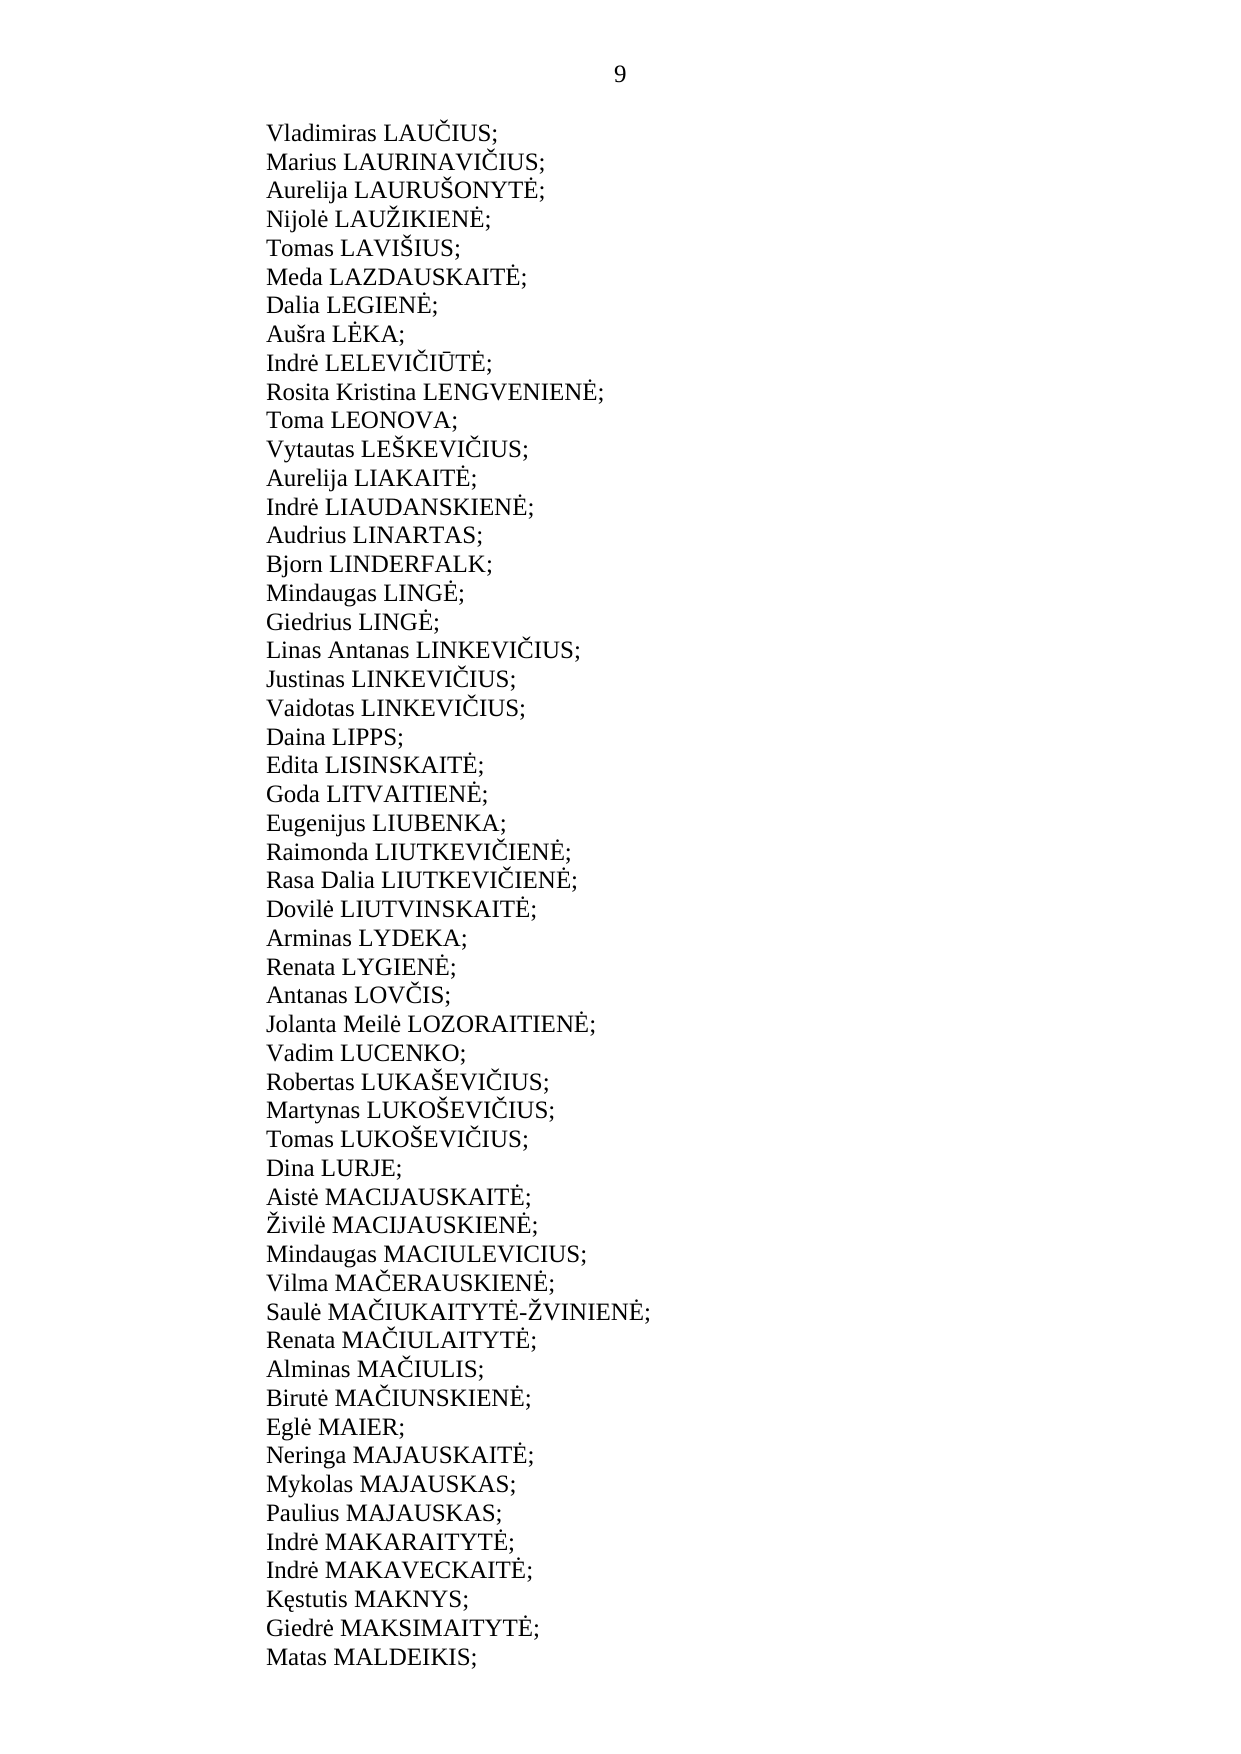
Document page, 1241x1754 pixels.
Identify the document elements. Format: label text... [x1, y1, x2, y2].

text Goda LITVAITIENĖ; [177, 779, 1063, 808]
text Vadim LUCENKO; [177, 1038, 1063, 1067]
text Mindaugas LINGĖ; [177, 578, 1063, 607]
text Paulius MAJAUSKAS; [177, 1498, 1063, 1527]
text Tomas LUKOŠEVIČIUS; [177, 1124, 1063, 1153]
text Indrė LELEVIČIŪTĖ; [177, 348, 1063, 377]
text Vaidotas LINKEVIČIUS; [177, 693, 1063, 722]
text Daina LIPPS; [177, 722, 1063, 751]
text Giedrė MAKSIMAITYTĖ; [177, 1613, 1063, 1642]
text Linas Antanas LINKEVIČIUS; [177, 636, 1063, 664]
text Neringa MAJAUSKAITĖ; [177, 1441, 1063, 1469]
text Meda LAZDAUSKAITĖ; [177, 262, 1063, 291]
text Arminas LYDEKA; [177, 923, 1063, 952]
text Matas MALDEIKIS; [177, 1642, 1063, 1671]
text Birutė MAČIUNSKIENĖ; [177, 1383, 1063, 1412]
text Aurelija LIAKAITĖ; [177, 463, 1063, 492]
text Rasa Dalia LIUTKEVIČIENĖ; [177, 866, 1063, 894]
text Mindaugas MACIULEVICIUS; [177, 1239, 1063, 1268]
text Edita LISINSKAITĖ; [177, 751, 1063, 779]
text Raimonda LIUTKEVIČIENĖ; [177, 837, 1063, 866]
text Dina LURJE; [177, 1153, 1063, 1182]
text Rosita Kristina LENGVENIENĖ; [177, 377, 1063, 406]
text Živilė MACIJAUSKIENĖ; [177, 1211, 1063, 1239]
text Kęstutis MAKNYS; [177, 1584, 1063, 1613]
text Dalia LEGIENĖ; [177, 291, 1063, 319]
text Eugenijus LIUBENKA; [177, 808, 1063, 837]
text Vilma MAČERAUSKIENĖ; [177, 1268, 1063, 1297]
text Robertas LUKAŠEVIČIUS; [177, 1067, 1063, 1096]
text Indrė MAKARAITYTĖ; [177, 1527, 1063, 1556]
text Giedrius LINGĖ; [177, 607, 1063, 636]
text Toma LEONOVA; [177, 406, 1063, 434]
text Mykolas MAJAUSKAS; [177, 1469, 1063, 1498]
text Renata MAČIULAITYTĖ; [177, 1326, 1063, 1354]
text Vytautas LEŠKEVIČIUS; [177, 434, 1063, 463]
text Tomas LAVIŠIUS; [177, 233, 1063, 262]
text Aušra LĖKA; [177, 319, 1063, 348]
text Bjorn LINDERFALK; [177, 549, 1063, 578]
text Aistė MACIJAUSKAITĖ; [177, 1182, 1063, 1211]
text Antanas LOVČIS; [177, 981, 1063, 1009]
text Dovilė LIUTVINSKAITĖ; [177, 894, 1063, 923]
text Renata LYGIENĖ; [177, 952, 1063, 981]
text Marius LAURINAVIČIUS; [177, 147, 1063, 176]
text Indrė LIAUDANSKIENĖ; [177, 492, 1063, 521]
text Vladimiras LAUČIUS; [177, 118, 1063, 147]
text Eglė MAIER; [177, 1412, 1063, 1441]
text Saulė MAČIUKAITYTĖ-ŽVINIENĖ; [177, 1297, 1063, 1326]
text Nijolė LAUŽIKIENĖ; [177, 204, 1063, 233]
text Alminas MAČIULIS; [177, 1354, 1063, 1383]
text Indrė MAKAVECKAITĖ; [177, 1556, 1063, 1584]
text Aurelija LAURUŠONYTĖ; [177, 176, 1063, 204]
text Audrius LINARTAS; [177, 521, 1063, 549]
text Jolanta Meilė LOZORAITIENĖ; [177, 1009, 1063, 1038]
text Justinas LINKEVIČIUS; [177, 664, 1063, 693]
text Martynas LUKOŠEVIČIUS; [177, 1096, 1063, 1124]
